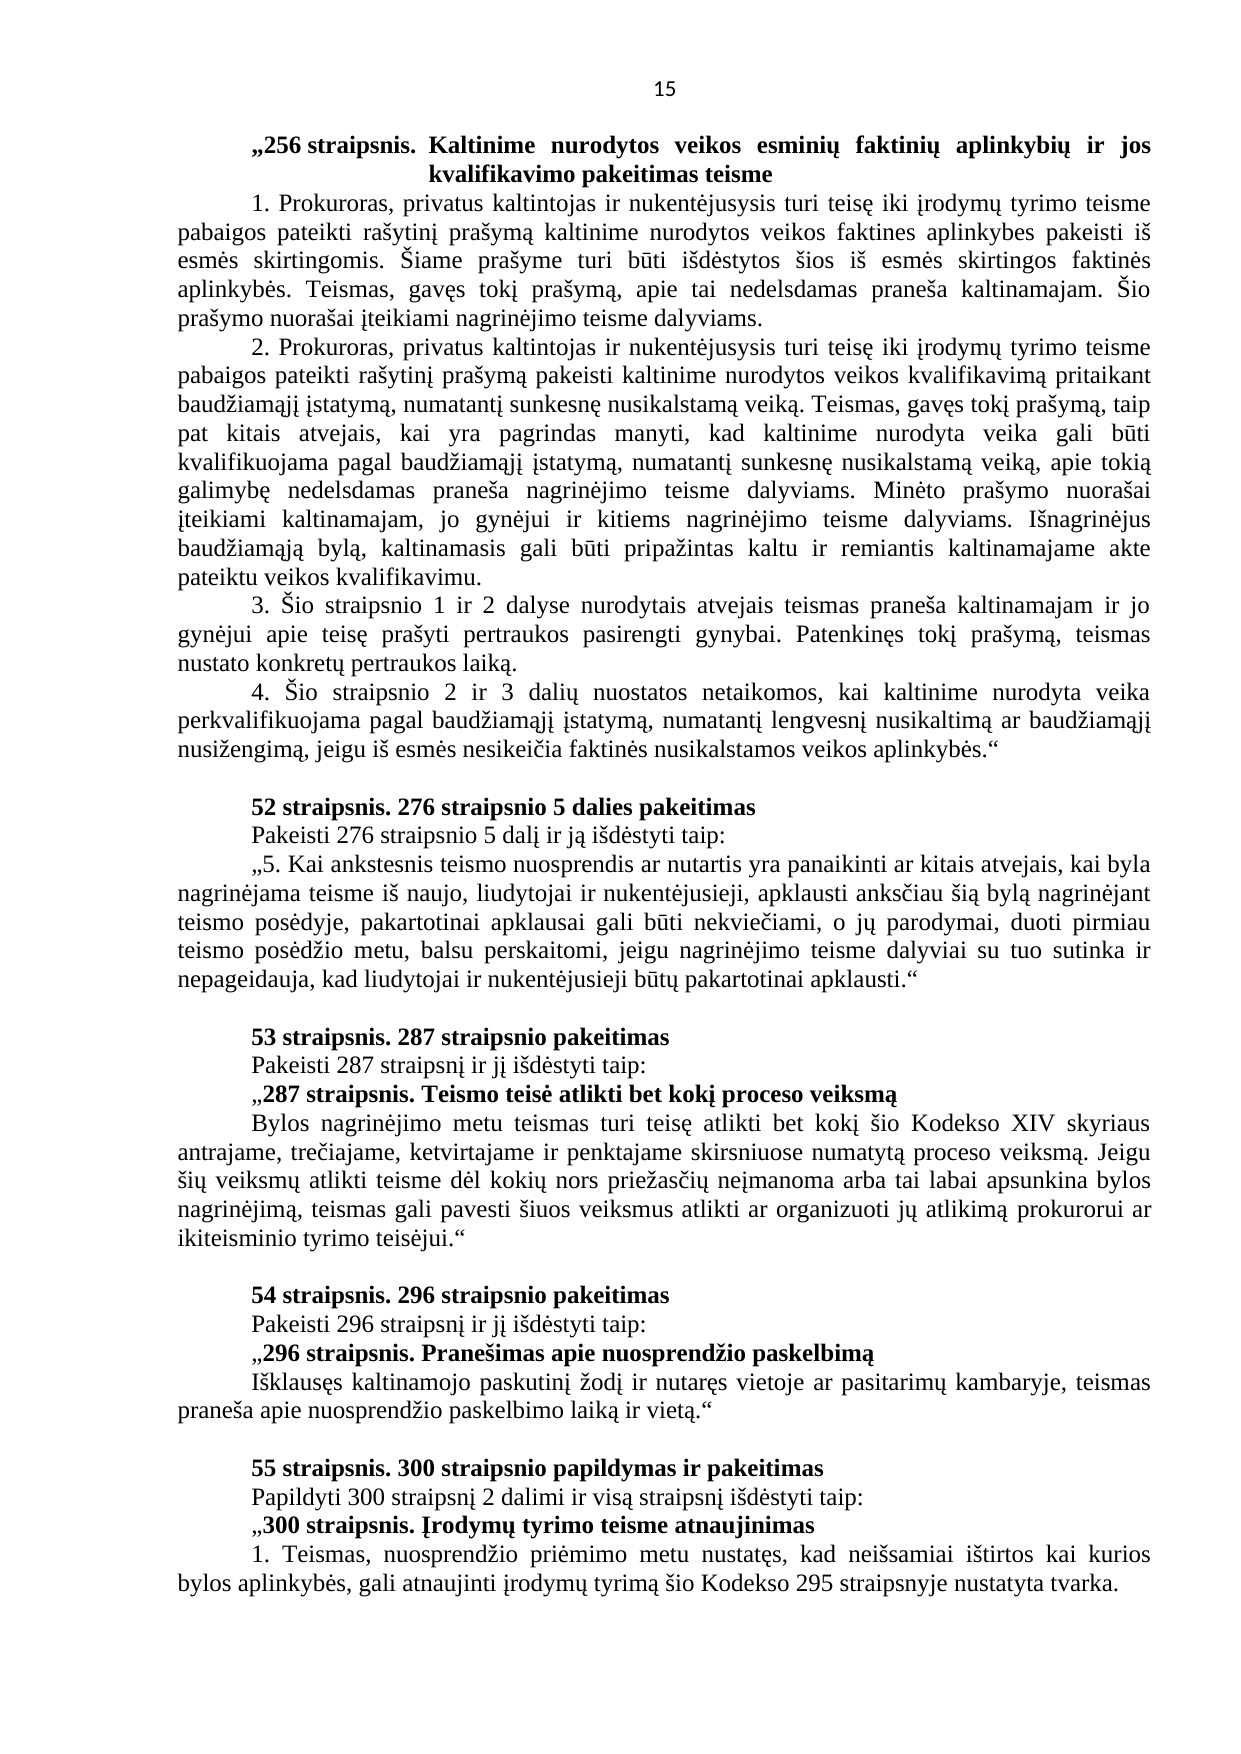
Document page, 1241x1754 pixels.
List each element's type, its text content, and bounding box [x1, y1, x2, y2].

text 53 straipsnis. 287 straipsnio pakeitimas [177, 1022, 1152, 1051]
text „5. Kai ankstesnis teismo nuosprendis ar nutartis yra panaikinti ar kitais atvejais, kai byla nagrinėjama teisme iš naujo, liudytojai ir nukentėjusieji, apklausti anksčiau šią bylą nagrinėjant teismo posėdyje, pakartotinai apklausai gali būti nekviečiami, o jų parodymai, duoti pirmiau teismo posėdžio metu, balsu perskaitomi, jeigu nagrinėjimo teisme dalyviai su tuo sutinka ir nepageidauja, kad liudytojai ir nukentėjusieji būtų pakartotinai apklausti.“ [177, 849, 1152, 993]
text Papildyti 300 straipsnį 2 dalimi ir visą straipsnį išdėstyti taip: [177, 1482, 1152, 1511]
text 55 straipsnis. 300 straipsnio papildymas ir pakeitimas [177, 1453, 1152, 1482]
text 4. Šio straipsnio 2 ir 3 dalių nuostatos netaikomos, kai kaltinime nurodyta veika perkvalifikuojama pagal baudžiamąjį įstatymą, numatantį lengvesnį nusikaltimą ar baudžiamąjį nusižengimą, jeigu iš esmės nesikeičia faktinės nusikalstamos veikos aplinkybės.“ [177, 677, 1152, 763]
text 1. Teismas, nuosprendžio priėmimo metu nustatęs, kad neišsamiai ištirtos kai kurios bylos aplinkybės, gali atnaujinti įrodymų tyrimą šio Kodekso 295 straipsnyje nustatyta tvarka. [177, 1539, 1152, 1597]
text „256 straipsnis. Kaltinime nurodytos veikos esminių faktinių aplinkybių ir jos kvalifikavimo pakeitimas teisme [251, 131, 1152, 188]
text „300 straipsnis. Įrodymų tyrimo teisme atnaujinimas [177, 1511, 1152, 1539]
text Bylos nagrinėjimo metu teismas turi teisę atlikti bet kokį šio Kodekso XIV skyriaus antrajame, trečiajame, ketvirtajame ir penktajame skirsniuose numatytą proceso veiksmą. Jeigu šių veiksmų atlikti teisme dėl kokių nors priežasčių neįmanoma arba tai labai apsunkina bylos nagrinėjimą, teismas gali pavesti šiuos veiksmus atlikti ar organizuoti jų atlikimą prokurorui ar ikiteisminio tyrimo teisėjui.“ [177, 1108, 1152, 1252]
text Pakeisti 296 straipsnį ir jį išdėstyti taip: [177, 1309, 1152, 1338]
text 3. Šio straipsnio 1 ir 2 dalyse nurodytais atvejais teismas praneša kaltinamajam ir jo gynėjui apie teisę prašyti pertraukos pasirengti gynybai. Patenkinęs tokį prašymą, teismas nustato konkretų pertraukos laiką. [177, 591, 1152, 677]
text Išklausęs kaltinamojo paskutinį žodį ir nutaręs vietoje ar pasitarimų kambaryje, teismas praneša apie nuosprendžio paskelbimo laiką ir vietą.“ [177, 1367, 1152, 1424]
text 54 straipsnis. 296 straipsnio pakeitimas [177, 1281, 1152, 1309]
text 2. Prokuroras, privatus kaltintojas ir nukentėjusysis turi teisę iki įrodymų tyrimo teisme pabaigos pateikti rašytinį prašymą pakeisti kaltinime nurodytos veikos kvalifikavimą pritaikant baudžiamąjį įstatymą, numatantį sunkesnę nusikalstamą veiką. Teismas, gavęs tokį prašymą, taip pat kitais atvejais, kai yra pagrindas manyti, kad kaltinime nurodyta veika gali būti kvalifikuojama pagal baudžiamąjį įstatymą, numatantį sunkesnę nusikalstamą veiką, apie tokią galimybę nedelsdamas praneša nagrinėjimo teisme dalyviams. Minėto prašymo nuorašai įteikiami kaltinamajam, jo gynėjui ir kitiems nagrinėjimo teisme dalyviams. Išnagrinėjus baudžiamąją bylą, kaltinamasis gali būti pripažintas kaltu ir remiantis kaltinamajame akte pateiktu veikos kvalifikavimu. [177, 332, 1152, 591]
text „287 straipsnis. Teismo teisė atlikti bet kokį proceso veiksmą [177, 1079, 1152, 1108]
text „296 straipsnis. Pranešimas apie nuosprendžio paskelbimą [177, 1338, 1152, 1367]
text Pakeisti 276 straipsnio 5 dalį ir ją išdėstyti taip: [177, 821, 1152, 849]
text Pakeisti 287 straipsnį ir jį išdėstyti taip: [177, 1051, 1152, 1079]
text 52 straipsnis. 276 straipsnio 5 dalies pakeitimas [177, 792, 1152, 821]
text 1. Prokuroras, privatus kaltintojas ir nukentėjusysis turi teisę iki įrodymų tyrimo teisme pabaigos pateikti rašytinį prašymą kaltinime nurodytos veikos faktines aplinkybes pakeisti iš esmės skirtingomis. Šiame prašyme turi būti išdėstytos šios iš esmės skirtingos faktinės aplinkybės. Teismas, gavęs tokį prašymą, apie tai nedelsdamas praneša kaltinamajam. Šio prašymo nuorašai įteikiami nagrinėjimo teisme dalyviams. [177, 188, 1152, 332]
